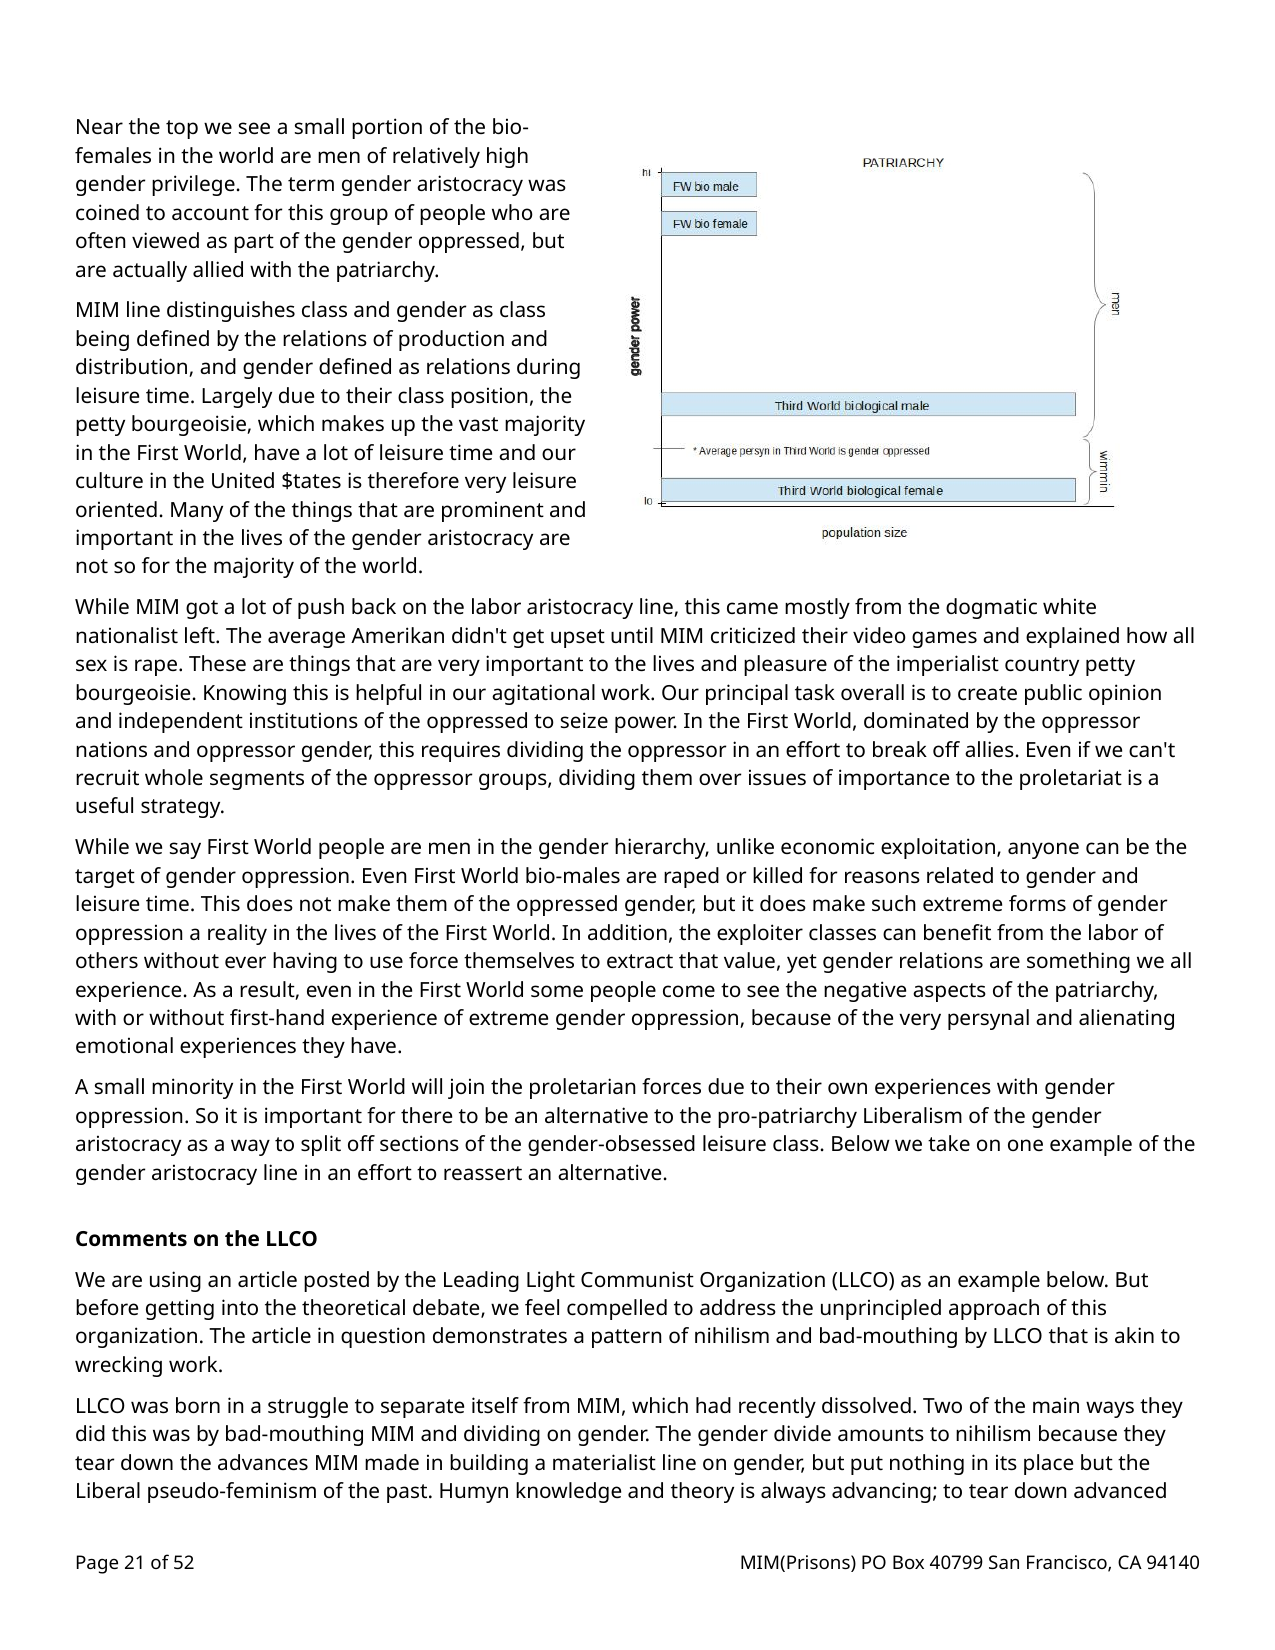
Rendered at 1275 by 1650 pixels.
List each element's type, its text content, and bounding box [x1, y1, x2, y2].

text While we say First World people are men in the gender hierarchy, unlike economic exploitation, anyone can be the target of gender oppression. Even First World bio-males are raped or killed for reasons related to gender and leisure time. This does not make them of the oppressed gender, but it does make such extreme forms of gender oppression a reality in the lives of the First World. In addition, the exploiter classes can benefit from the labor of others without ever having to use force themselves to extract that value, yet gender relations are something we all experience. As a result, even in the First World some people come to see the negative aspects of the patriarchy, with or without first-hand experience of extreme gender oppression, because of the very persynal and alienating emotional experiences they have. [75, 832, 1200, 1060]
subtitle Comments on the LLCO [75, 1224, 1200, 1252]
text While MIM got a lot of push back on the labor aristocracy line, this came mostly from the dogmatic white nationalist left. The average Amerikan didn't get upset until MIM criticized their video games and explained how all sex is rape. These are things that are very important to the lives and pleasure of the imperialist country petty bourgeoisie. Knowing this is helpful in our agitational work. Our principal task overall is to create public opinion and independent institutions of the oppressed to seize power. In the First World, dominated by the oppressor nations and oppressor gender, this requires dividing the oppressor in an effort to break off allies. Even if we can't recruit whole segments of the oppressor groups, dividing them over issues of importance to the proletariat is a useful strategy. [75, 592, 1200, 820]
text Near the top we see a small portion of the bio-females in the world are men of relatively high gender privilege. The term gender aristocracy was coined to account for this group of people who are often viewed as part of the gender oppressed, but are actually allied with the patriarchy. [75, 112, 1200, 283]
text We are using an article posted by the Leading Light Communist Organization (LLCO) as an example below. But before getting into the theoretical debate, we feel compelled to address the unprincipled approach of this organization. The article in question demonstrates a pattern of nihilism and bad-mouthing by LLCO that is akin to wrecking work. [75, 1265, 1200, 1378]
text A small minority in the First World will join the proletarian forces due to their own experiences with gender oppression. So it is important for there to be an alternative to the pro-patriarchy Liberalism of the gender aristocracy as a way to split off sections of the gender-obsessed leisure class. Below we take on one example of the gender aristocracy line in an effort to reassert an alternative. [75, 1072, 1200, 1186]
text MIM line distinguishes class and gender as class being defined by the relations of production and distribution, and gender defined as relations during leisure time. Largely due to their class position, the petty bourgeoisie, which makes up the vast majority in the First World, have a lot of leisure time and our culture in the United $tates is therefore very leisure oriented. Many of the things that are prominent and important in the lives of the gender aristocracy are not so for the majority of the world. [75, 296, 1200, 580]
picture [591, 132, 1159, 571]
text LLCO was born in a struggle to separate itself from MIM, which had recently dissolved. Two of the main ways they did this was by bad-mouthing MIM and dividing on gender. The gender divide amounts to nihilism because they tear down the advances MIM made in building a materialist line on gender, but put nothing in its place but the Liberal pseudo-feminism of the past. Humyn knowledge and theory is always advancing; to tear down advanced [75, 1391, 1200, 1505]
